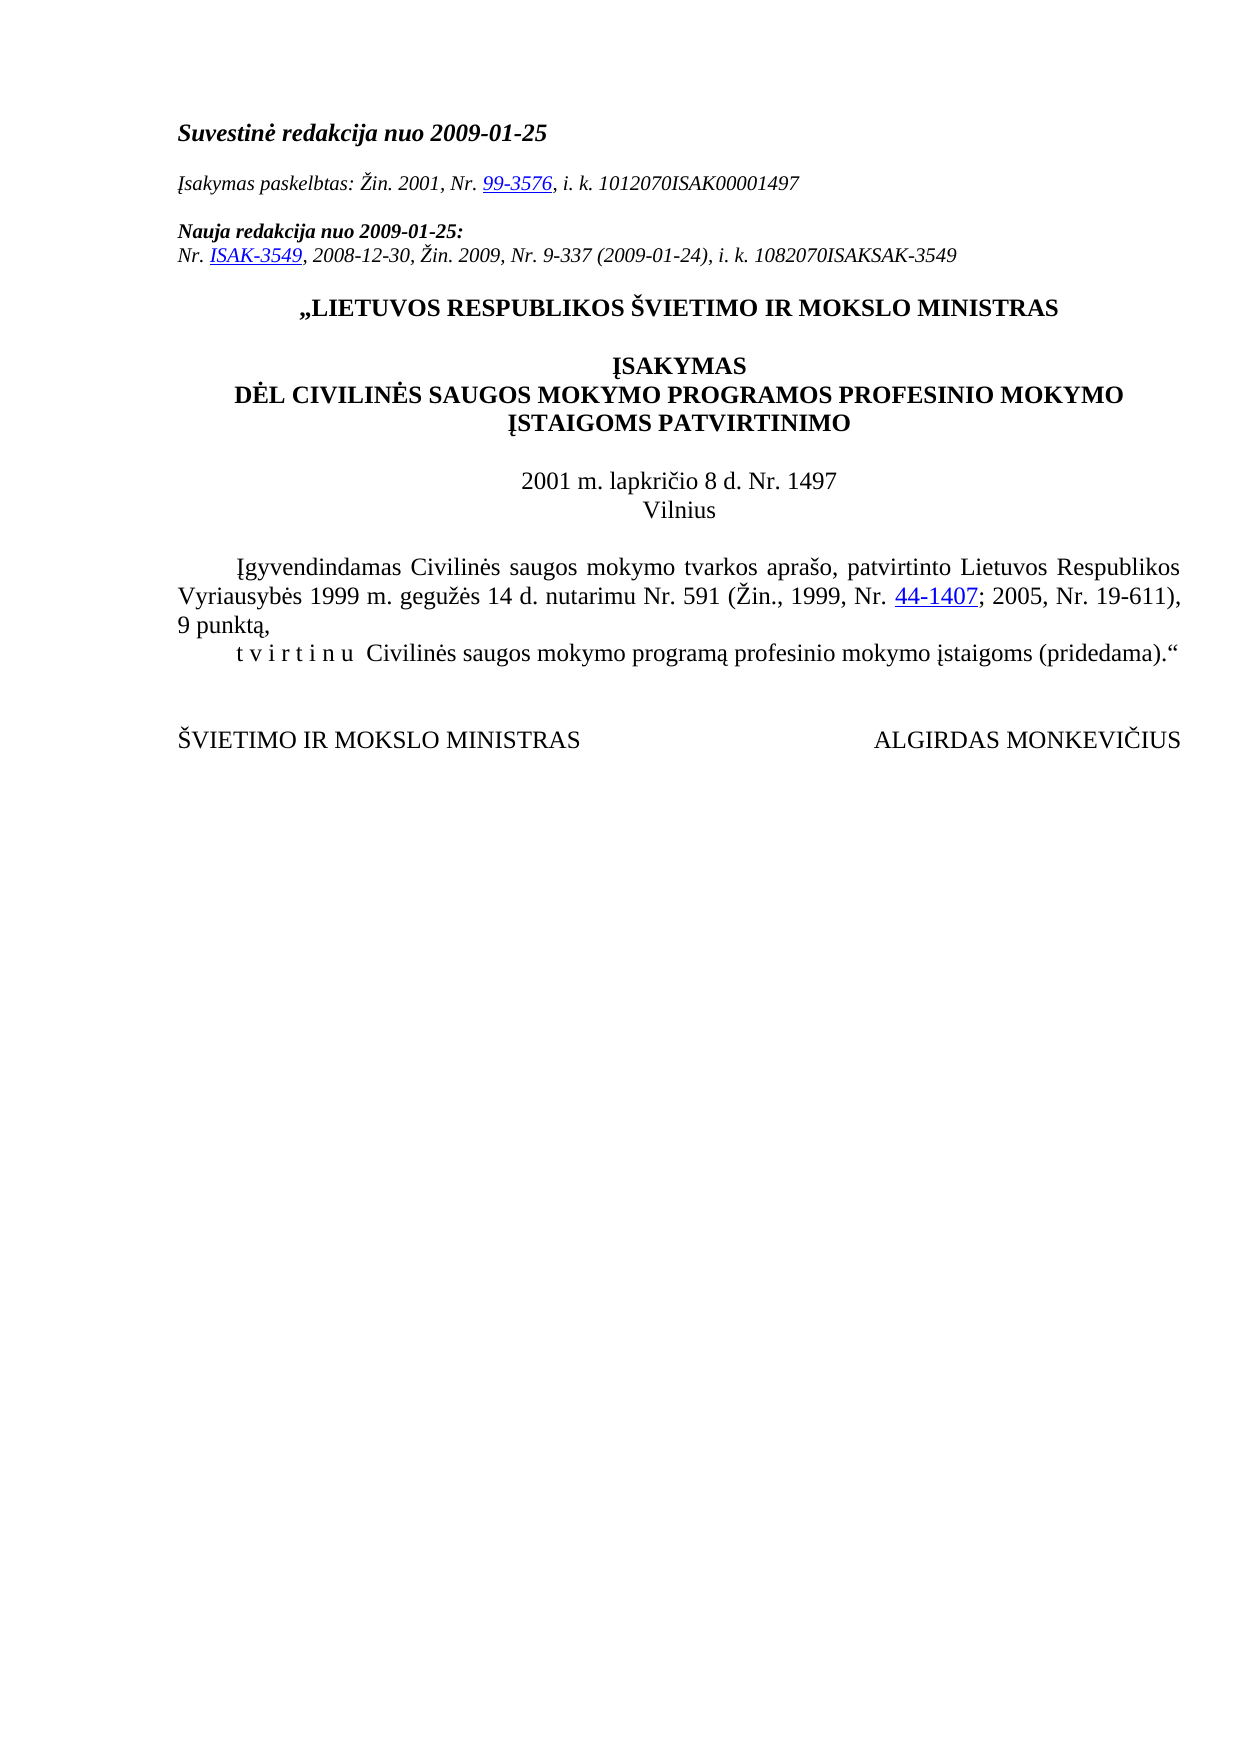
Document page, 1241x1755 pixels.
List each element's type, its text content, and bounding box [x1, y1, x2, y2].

text tvirtinu Civilinės saugos mokymo programą profesinio mokymo įstaigoms (pridedama).“ [177, 638, 1181, 667]
text Įsakymas paskelbtas: Žin. 2001, Nr. 99-3576, i. k. 1012070ISAK00001497 [177, 171, 1181, 195]
text ĮSAKYMAS [177, 351, 1181, 380]
text Įgyvendindamas Civilinės saugos mokymo tvarkos aprašo, patvirtinto Lietuvos Respublikos Vyriausybės 1999 m. gegužės 14 d. nutarimu Nr. 591 (Žin., 1999, Nr. 44-1407; 2005, Nr. 19-611), 9 punktą, [177, 552, 1181, 638]
text DĖL CIVILINĖS SAUGOS MOKYMO PROGRAMOS PROFESINIO MOKYMO ĮSTAIGOMS PATVIRTINIMO [177, 380, 1181, 437]
text Nr. ISAK-3549, 2008-12-30, Žin. 2009, Nr. 9-337 (2009-01-24), i. k. 1082070ISAKSAK-3549 [177, 243, 1181, 267]
text ŠVIETIMO IR MOKSLO MINISTRAS ALGIRDAS MONKEVIČIUS [177, 725, 1181, 753]
text Suvestinė redakcija nuo 2009-01-25 [177, 118, 1181, 147]
text „LIETUVOS RESPUBLIKOS ŠVIETIMO IR MOKSLO MINISTRAS [177, 293, 1181, 322]
text Vilnius [177, 495, 1181, 523]
text 2001 m. lapkričio 8 d. Nr. 1497 [177, 466, 1181, 495]
text Nauja redakcija nuo 2009-01-25: [177, 219, 1181, 243]
